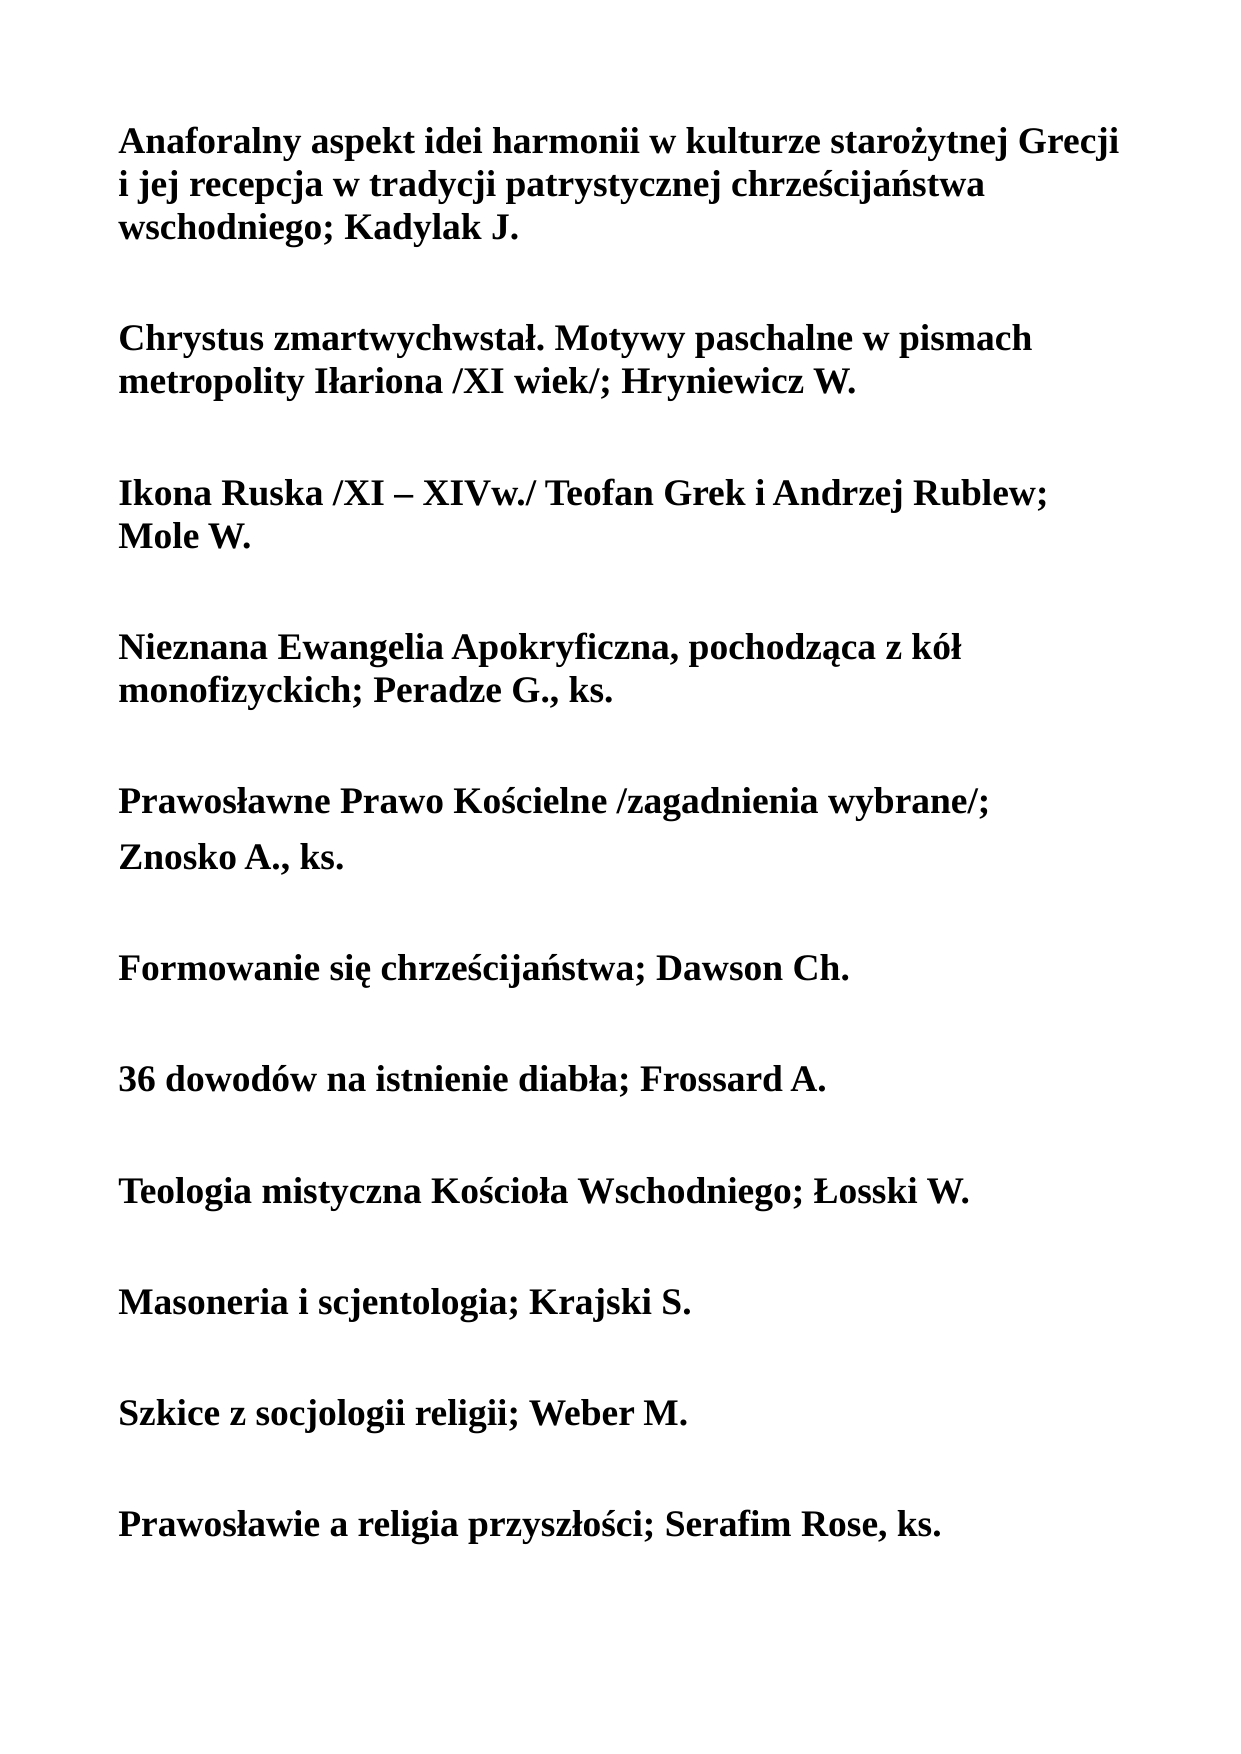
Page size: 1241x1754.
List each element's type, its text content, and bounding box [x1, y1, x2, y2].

text Formowanie się chrześcijaństwa; Dawson Ch. [118, 946, 1122, 989]
text Masoneria i scjentologia; Krajski S. [118, 1279, 1122, 1322]
text Prawosławie a religia przyszłości; Serafim Rose, ks. [118, 1502, 1122, 1545]
text Znosko A., ks. [118, 834, 1122, 877]
text Nieznana Ewangelia Apokryficzna, pochodząca z kół monofizyckich; Peradze G., ks. [118, 624, 1122, 711]
text Anaforalny aspekt idei harmonii w kulturze starożytnej Grecji i jej recepcja w tradycji patrystycznej chrześcijaństwa wschodniego; Kadylak J. [118, 118, 1122, 247]
text Szkice z socjologii religii; Weber M. [118, 1391, 1122, 1434]
text 36 dowodów na istnienie diabła; Frossard A. [118, 1057, 1122, 1100]
text Prawosławne Prawo Kościelne /zagadnienia wybrane/; [118, 779, 1122, 822]
text Ikona Ruska /XI – XIVw./ Teofan Grek i Andrzej Rublew; Mole W. [118, 470, 1122, 556]
text Teologia mistyczna Kościoła Wschodniego; Łosski W. [118, 1168, 1122, 1211]
text Chrystus zmartwychwstał. Motywy paschalne w pismach metropolity Iłariona /XI wiek/; Hryniewicz W. [118, 316, 1122, 402]
